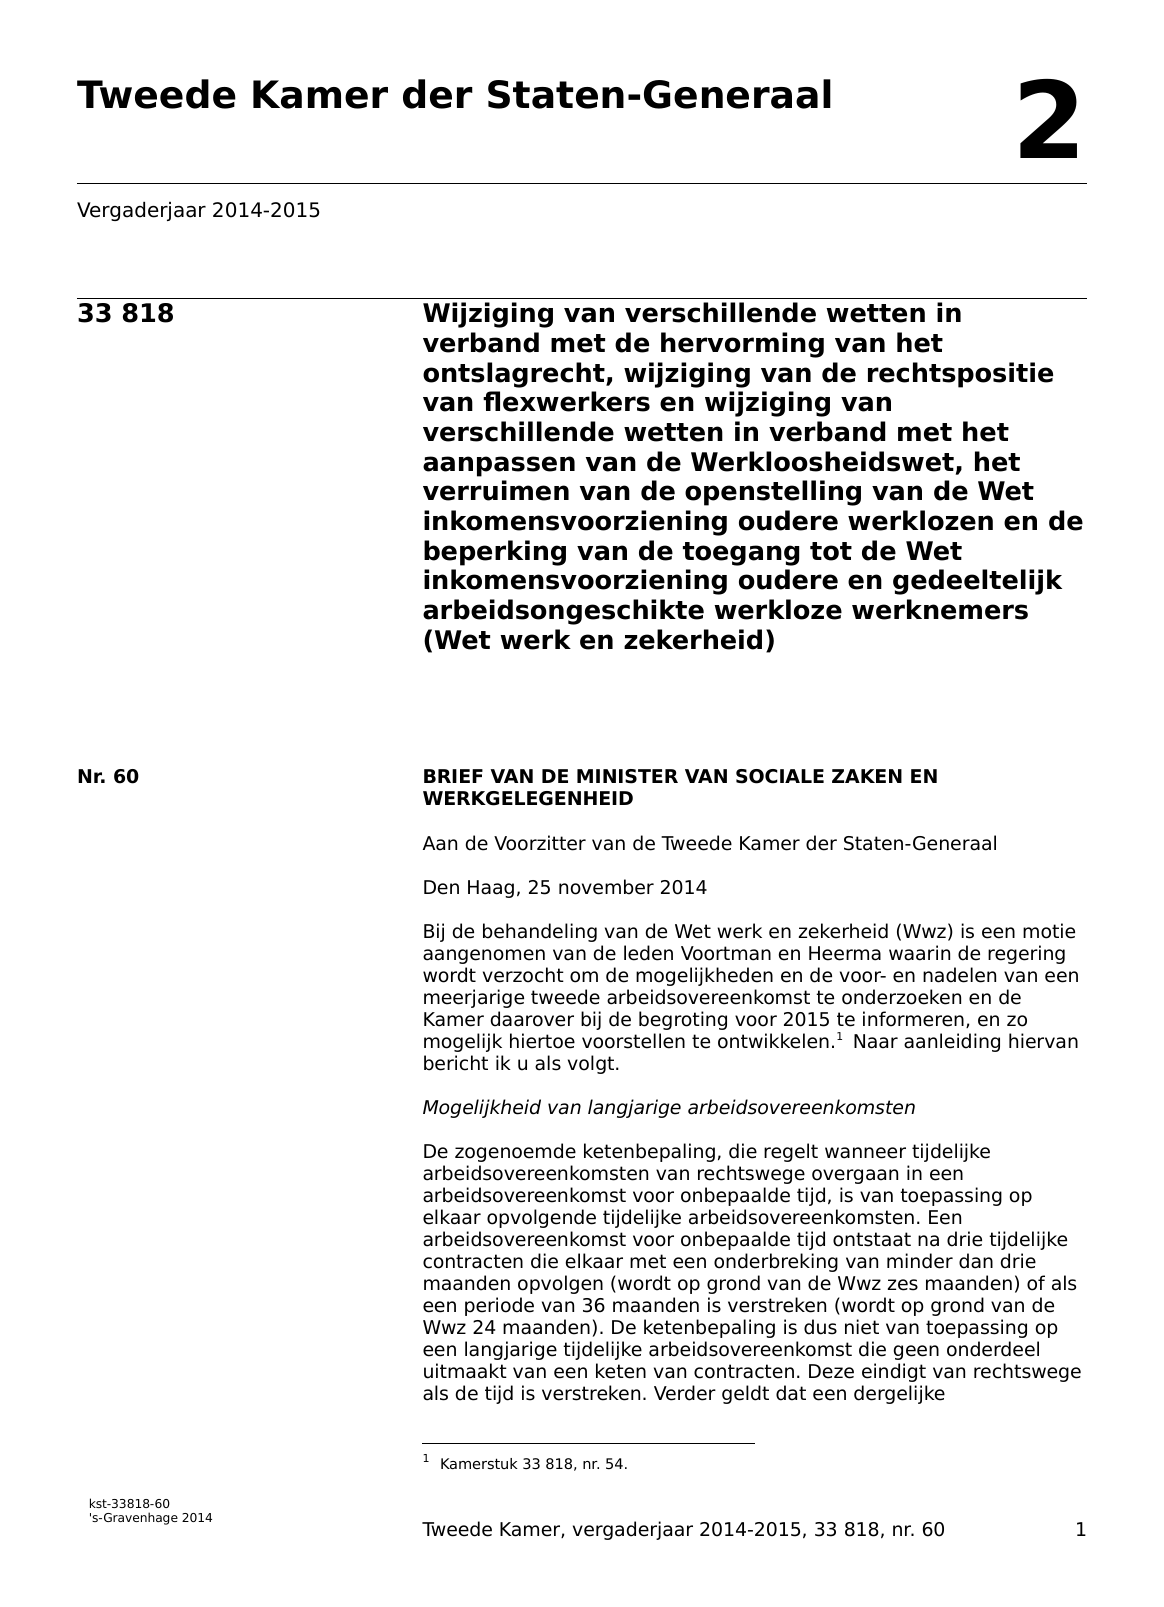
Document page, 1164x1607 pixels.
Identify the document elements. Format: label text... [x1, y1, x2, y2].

subtitle Mogelijkheid van langjarige arbeidsovereenkomsten [422, 1097, 1087, 1119]
table_header Tweede Kamer der Staten-Generaal [77, 59, 886, 183]
table_cell Vergaderjaar 2014-2015 [77, 184, 1087, 298]
text Aan de Voorzitter van de Tweede Kamer der Staten-Generaal [422, 832, 1087, 854]
table_header 2 [886, 59, 1087, 183]
text Den Haag, 25 november 2014 [422, 877, 1087, 898]
text De zogenoemde ketenbepaling, die regelt wanneer tijdelijke arbeidsovereenkomsten van rechtswege overgaan in een arbeidsovereenkomst voor onbepaalde tijd, is van toepassing op elkaar opvolgende tijdelijke arbeidsovereenkomsten. Een arbeidsovereenkomst voor onbepaalde tijd ontstaat na drie tijdelijke contracten die elkaar met een onderbreking van minder dan drie maanden opvolgen (wordt op grond van de Wwz zes maanden) of als een periode van 36 maanden is verstreken (wordt op grond van de Wwz 24 maanden). De ketenbepaling is dus niet van toepassing op een langjarige tijdelijke arbeidsovereenkomst die geen onderdeel uitmaakt van een keten van contracten. Deze eindigt van rechtswege als de tijd is verstreken. Verder geldt dat een dergelijke [422, 1141, 1087, 1405]
text Kamerstuk 33 818, nr. 54. [422, 1452, 1087, 1474]
text kst-33818-60 [88, 1497, 323, 1511]
text 's-Gravenhage 2014 [88, 1511, 323, 1525]
text Bij de behandeling van de Wet werk en zekerheid (Wwz) is een motie aangenomen van de leden Voortman en Heerma waarin de regering wordt verzocht om de mogelijkheden en de voor- en nadelen van een meerjarige tweede arbeidsovereenkomst te onderzoeken en de Kamer daarover bij de begroting voor 2015 te informeren, en zo mogelijk hiertoe voorstellen te ontwikkelen. Naar aanleiding hiervan bericht ik u als volgt. [422, 921, 1087, 1074]
subtitle 33 818 Wijziging van verschillende wetten in verband met de hervorming van het ontslagrecht, wijziging van de rechtspositie van flexwerkers en wijziging van verschillende wetten in verband met het aanpassen van de Werkloosheidswet, het verruimen van de openstelling van de Wet inkomensvoorziening oudere werklozen en de beperking van de toegang tot de Wet inkomensvoorziening oudere en gedeeltelijk arbeidsongeschikte werkloze werknemers (Wet werk en zekerheid) [77, 299, 1087, 655]
subtitle Nr. 60 BRIEF VAN DE MINISTER VAN SOCIALE ZAKEN EN WERKGELEGENHEID [77, 766, 1087, 810]
